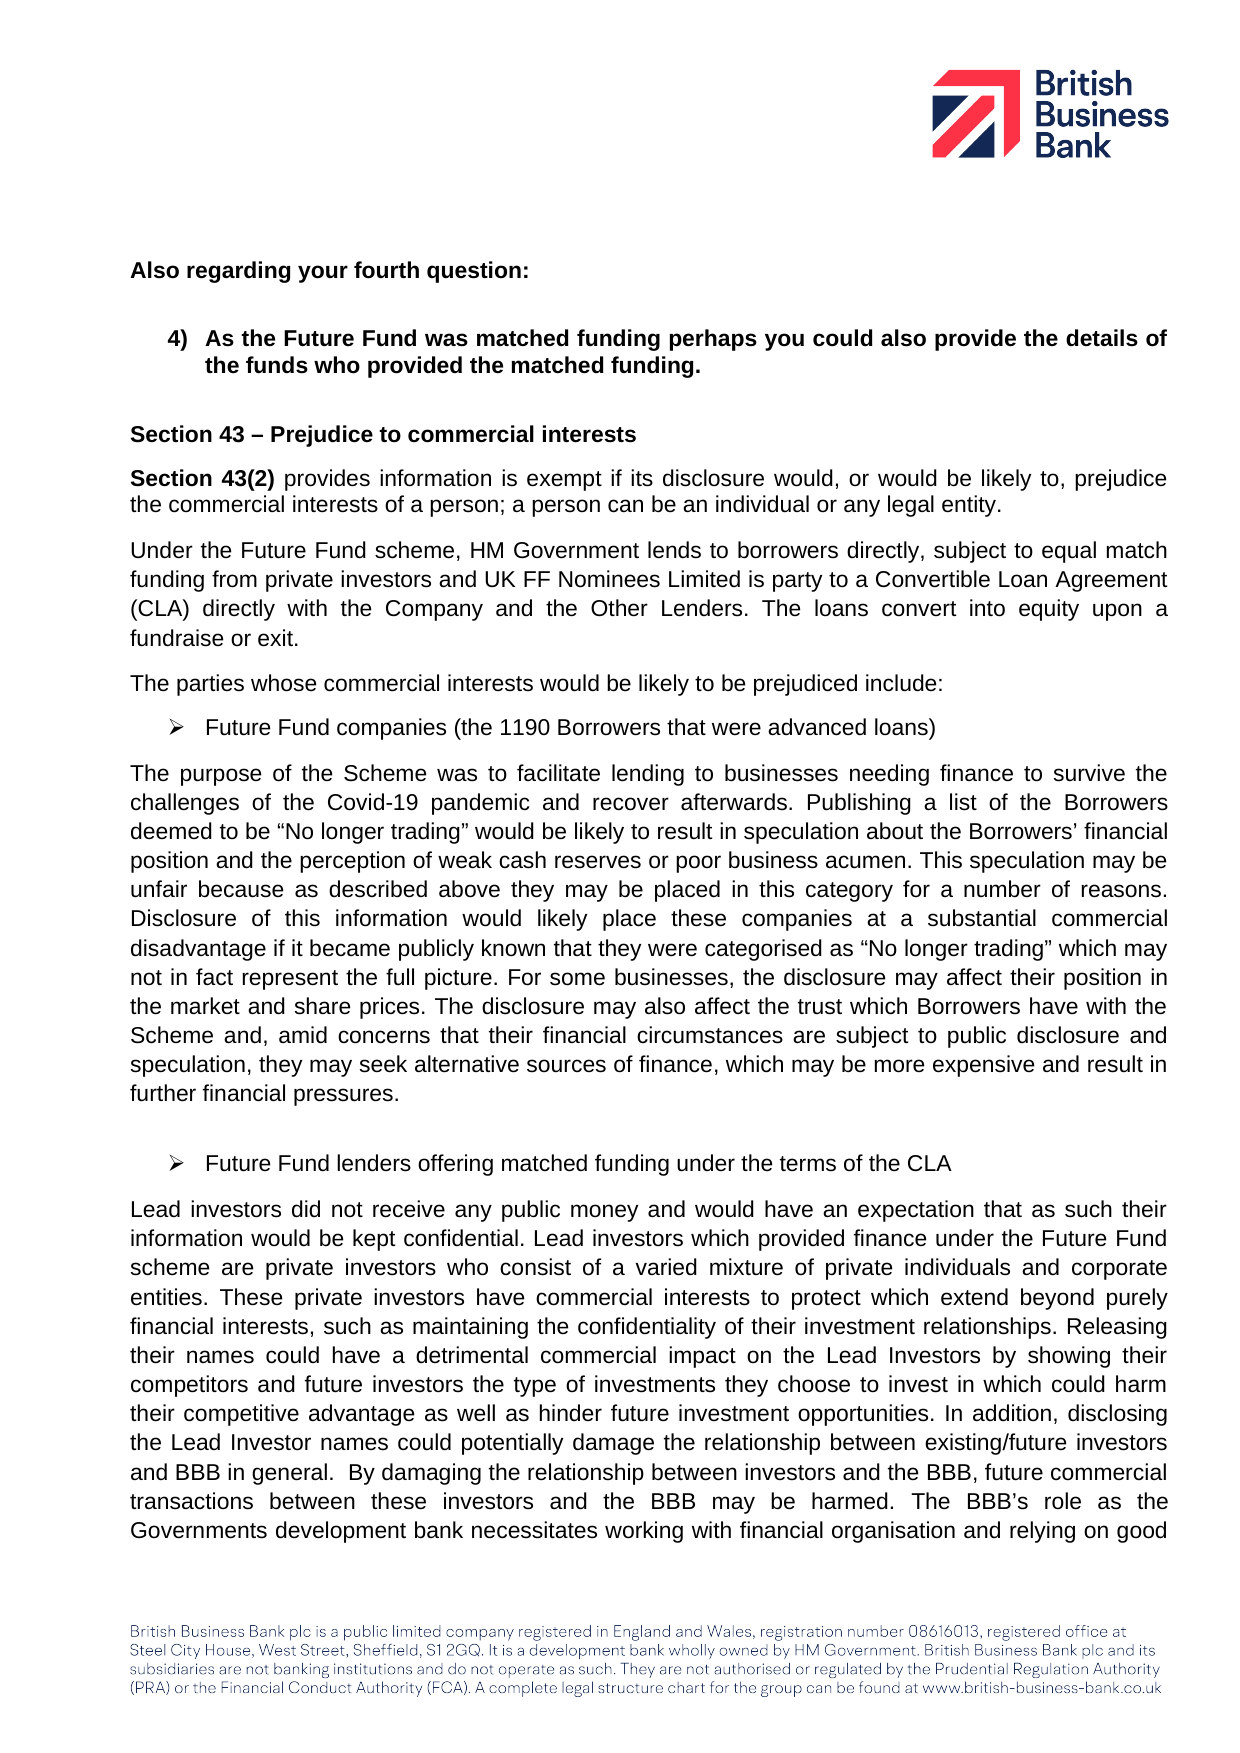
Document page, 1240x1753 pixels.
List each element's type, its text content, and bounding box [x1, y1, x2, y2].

text Section 43 – Prejudice to commercial interests [130, 421, 1169, 447]
text Lead investors did not receive any public money and would have an expectation that as such their information would be kept confidential. Lead investors which provided finance under the Future Fund scheme are private investors who consist of a varied mixture of private individuals and corporate entities. These private investors have commercial interests to protect which extend beyond purely financial interests, such as maintaining the confidentiality of their investment relationships. Releasing their names could have a detrimental commercial impact on the Lead Investors by showing their competitors and future investors the type of investments they choose to invest in which could harm their competitive advantage as well as hinder future investment opportunities. In addition, disclosing the Lead Investor names could potentially damage the relationship between existing/future investors and BBB in general. By damaging the relationship between investors and the BBB, future commercial transactions between these investors and the BBB may be harmed. The BBB’s role as the Governments development bank necessitates working with financial organisation and relying on good [130, 1194, 1169, 1544]
text The parties whose commercial interests would be likely to be prejudiced include: [130, 669, 1169, 696]
text The purpose of the Scheme was to facilitate lending to businesses needing finance to survive the challenges of the Covid-19 pandemic and recover afterwards. Publishing a list of the Borrowers deemed to be “No longer trading” would be likely to result in speculation about the Borrowers’ financial position and the perception of weak cash reserves or poor business acumen. This speculation may be unfair because as described above they may be placed in this category for a number of reasons. Disclosure of this information would likely place these companies at a substantial commercial disadvantage if it became publicly known that they were categorised as “No longer trading” which may not in fact represent the full picture. For some businesses, the disclosure may affect their position in the market and share prices. The disclosure may also affect the trust which Borrowers have with the Scheme and, amid concerns that their financial circumstances are subject to public disclosure and speculation, they may seek alternative sources of finance, which may be more expensive and result in further financial pressures. [130, 758, 1169, 1108]
list Future Fund companies (the 1190 Borrowers that were advanced loans) [167, 713, 1169, 740]
list Future Fund lenders offering matched funding under the terms of the CLA [167, 1150, 1169, 1176]
text Section 43(2) provides information is exempt if its disclosure would, or would be likely to, prejudice the commercial interests of a person; a person can be an individual or any legal entity. [130, 465, 1169, 517]
list As the Future Fund was matched funding perhaps you could also provide the details of the funds who provided the matched funding. [167, 325, 1169, 378]
text Also regarding your fourth question: [130, 257, 1169, 283]
text Under the Future Fund scheme, HM Government lends to borrowers directly, subject to equal match funding from private investors and UK FF Nominees Limited is party to a Convertible Loan Agreement (CLA) directly with the Company and the Other Lenders. The loans convert into equity upon a fundraise or exit. [130, 535, 1169, 652]
